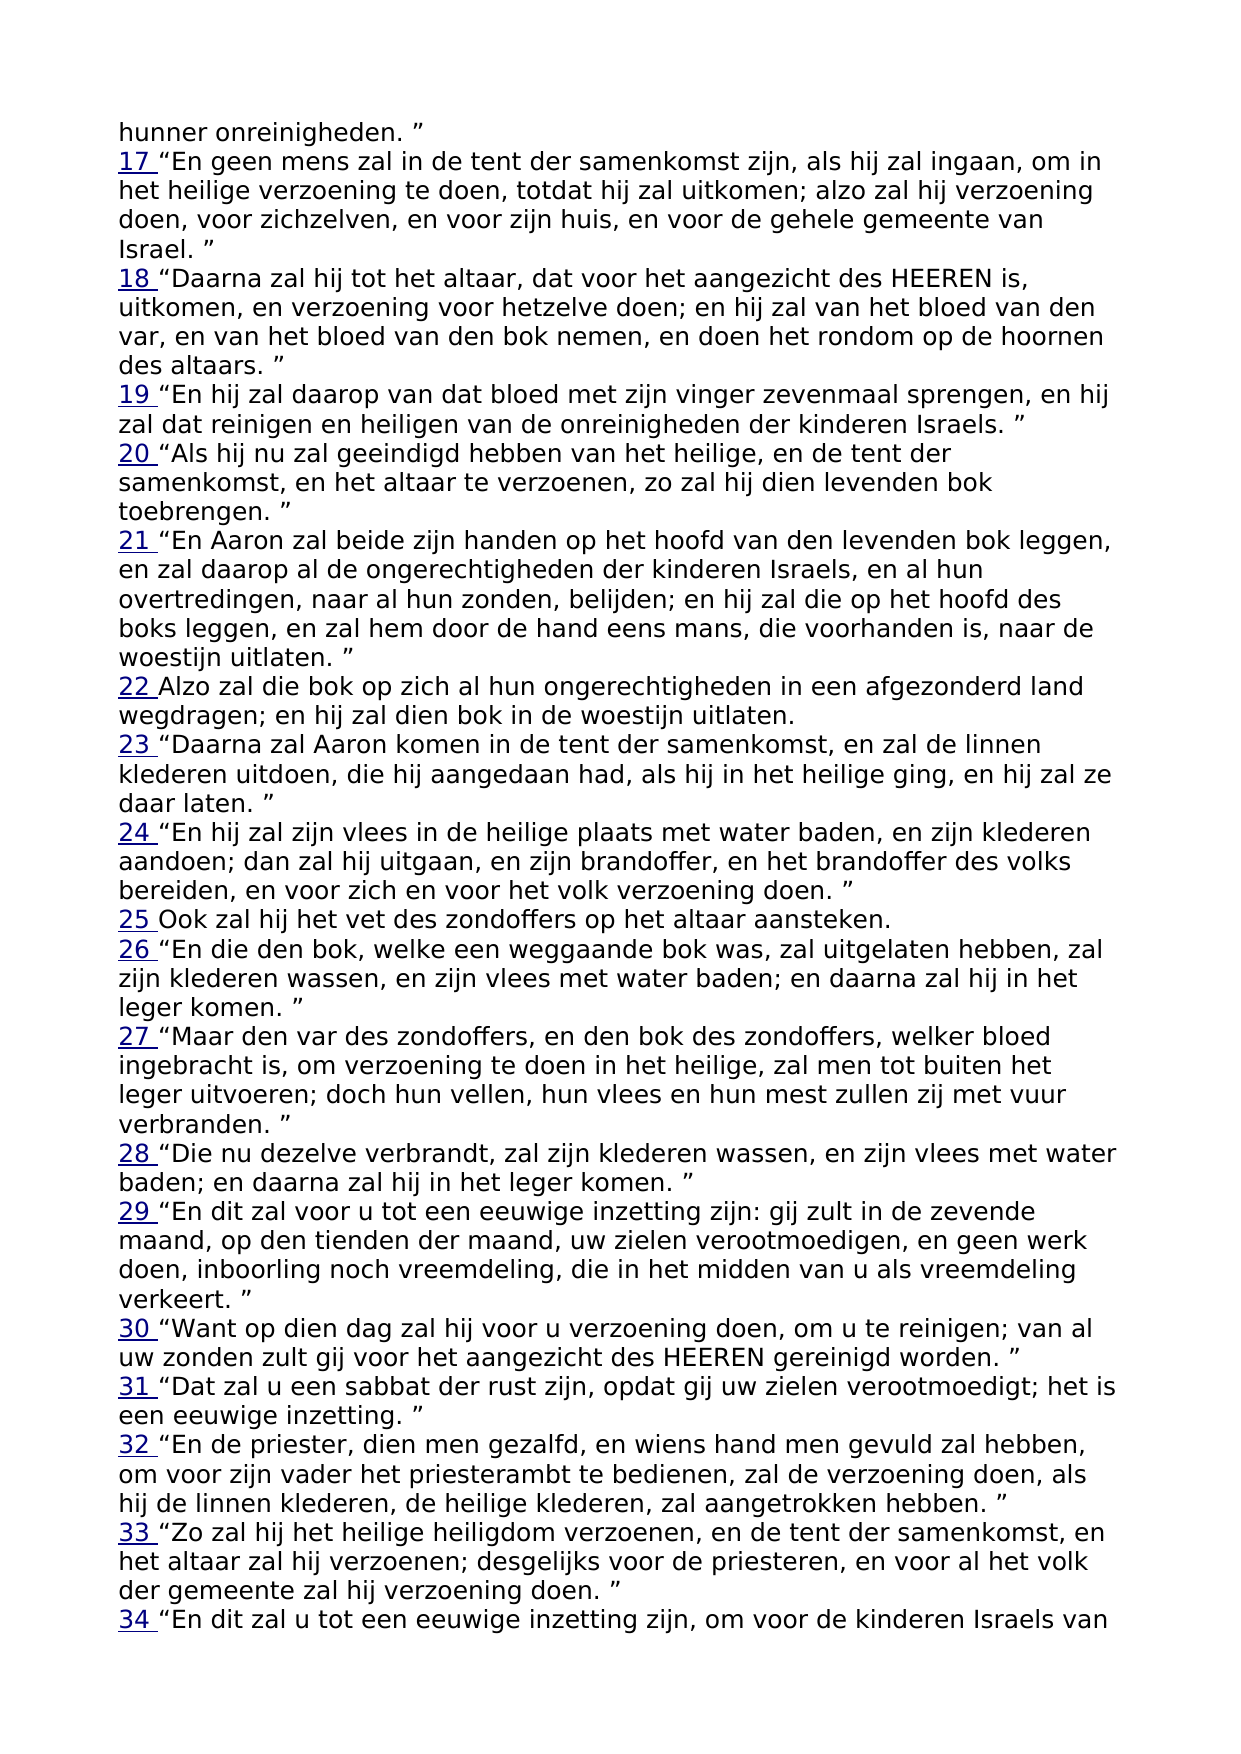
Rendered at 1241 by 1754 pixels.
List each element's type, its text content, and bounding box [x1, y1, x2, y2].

text hunner onreinigheden. ” 17 “En geen mens zal in de tent der samenkomst zijn, als hij zal ingaan, om in het heilige verzoening te doen, totdat hij zal uitkomen; alzo zal hij verzoening doen, voor zichzelven, en voor zijn huis, en voor de gehele gemeente van Israel. ” 18 “Daarna zal hij tot het altaar, dat voor het aangezicht des HEEREN is, uitkomen, en verzoening voor hetzelve doen; en hij zal van het bloed van den var, en van het bloed van den bok nemen, en doen het rondom op de hoornen des altaars. ” 19 “En hij zal daarop van dat bloed met zijn vinger zevenmaal sprengen, en hij zal dat reinigen en heiligen van de onreinigheden der kinderen Israels. ” 20 “Als hij nu zal geeindigd hebben van het heilige, en de tent der samenkomst, en het altaar te verzoenen, zo zal hij dien levenden bok toebrengen. ” 21 “En Aaron zal beide zijn handen op het hoofd van den levenden bok leggen, en zal daarop al de ongerechtigheden der kinderen Israels, en al hun overtredingen, naar al hun zonden, belijden; en hij zal die op het hoofd des boks leggen, en zal hem door de hand eens mans, die voorhanden is, naar de woestijn uitlaten. ” 22 Alzo zal die bok op zich al hun ongerechtigheden in een afgezonderd land wegdragen; en hij zal dien bok in de woestijn uitlaten. 23 “Daarna zal Aaron komen in de tent der samenkomst, en zal de linnen klederen uitdoen, die hij aangedaan had, als hij in het heilige ging, en hij zal ze daar laten. ” 24 “En hij zal zijn vlees in de heilige plaats met water baden, en zijn klederen aandoen; dan zal hij uitgaan, en zijn brandoffer, en het brandoffer des volks bereiden, en voor zich en voor het volk verzoening doen. ” 25 Ook zal hij het vet des zondoffers op het altaar aansteken. 26 “En die den bok, welke een weggaande bok was, zal uitgelaten hebben, zal zijn klederen wassen, en zijn vlees met water baden; en daarna zal hij in het leger komen. ” 27 “Maar den var des zondoffers, en den bok des zondoffers, welker bloed ingebracht is, om verzoening te doen in het heilige, zal men tot buiten het leger uitvoeren; doch hun vellen, hun vlees en hun mest zullen zij met vuur verbranden. ” 28 “Die nu dezelve verbrandt, zal zijn klederen wassen, en zijn vlees met water baden; en daarna zal hij in het leger komen. ” 29 “En dit zal voor u tot een eeuwige inzetting zijn: gij zult in de zevende maand, op den tienden der maand, uw zielen verootmoedigen, en geen werk doen, inboorling noch vreemdeling, die in het midden van u als vreemdeling verkeert. ” 30 “Want op dien dag zal hij voor u verzoening doen, om u te reinigen; van al uw zonden zult gij voor het aangezicht des HEEREN gereinigd worden. ” 31 “Dat zal u een sabbat der rust zijn, opdat gij uw zielen verootmoedigt; het is een eeuwige inzetting. ” 32 “En de priester, dien men gezalfd, en wiens hand men gevuld zal hebben, om voor zijn vader het priesterambt te bedienen, zal de verzoening doen, als hij de linnen klederen, de heilige klederen, zal aangetrokken hebben. ” 33 “Zo zal hij het heilige heiligdom verzoenen, en de tent der samenkomst, en het altaar zal hij verzoenen; desgelijks voor de priesteren, en voor al het volk der gemeente zal hij verzoening doen. ” 34 “En dit zal u tot een eeuwige inzetting zijn, om voor de kinderen Israels van [118, 118, 1122, 1635]
